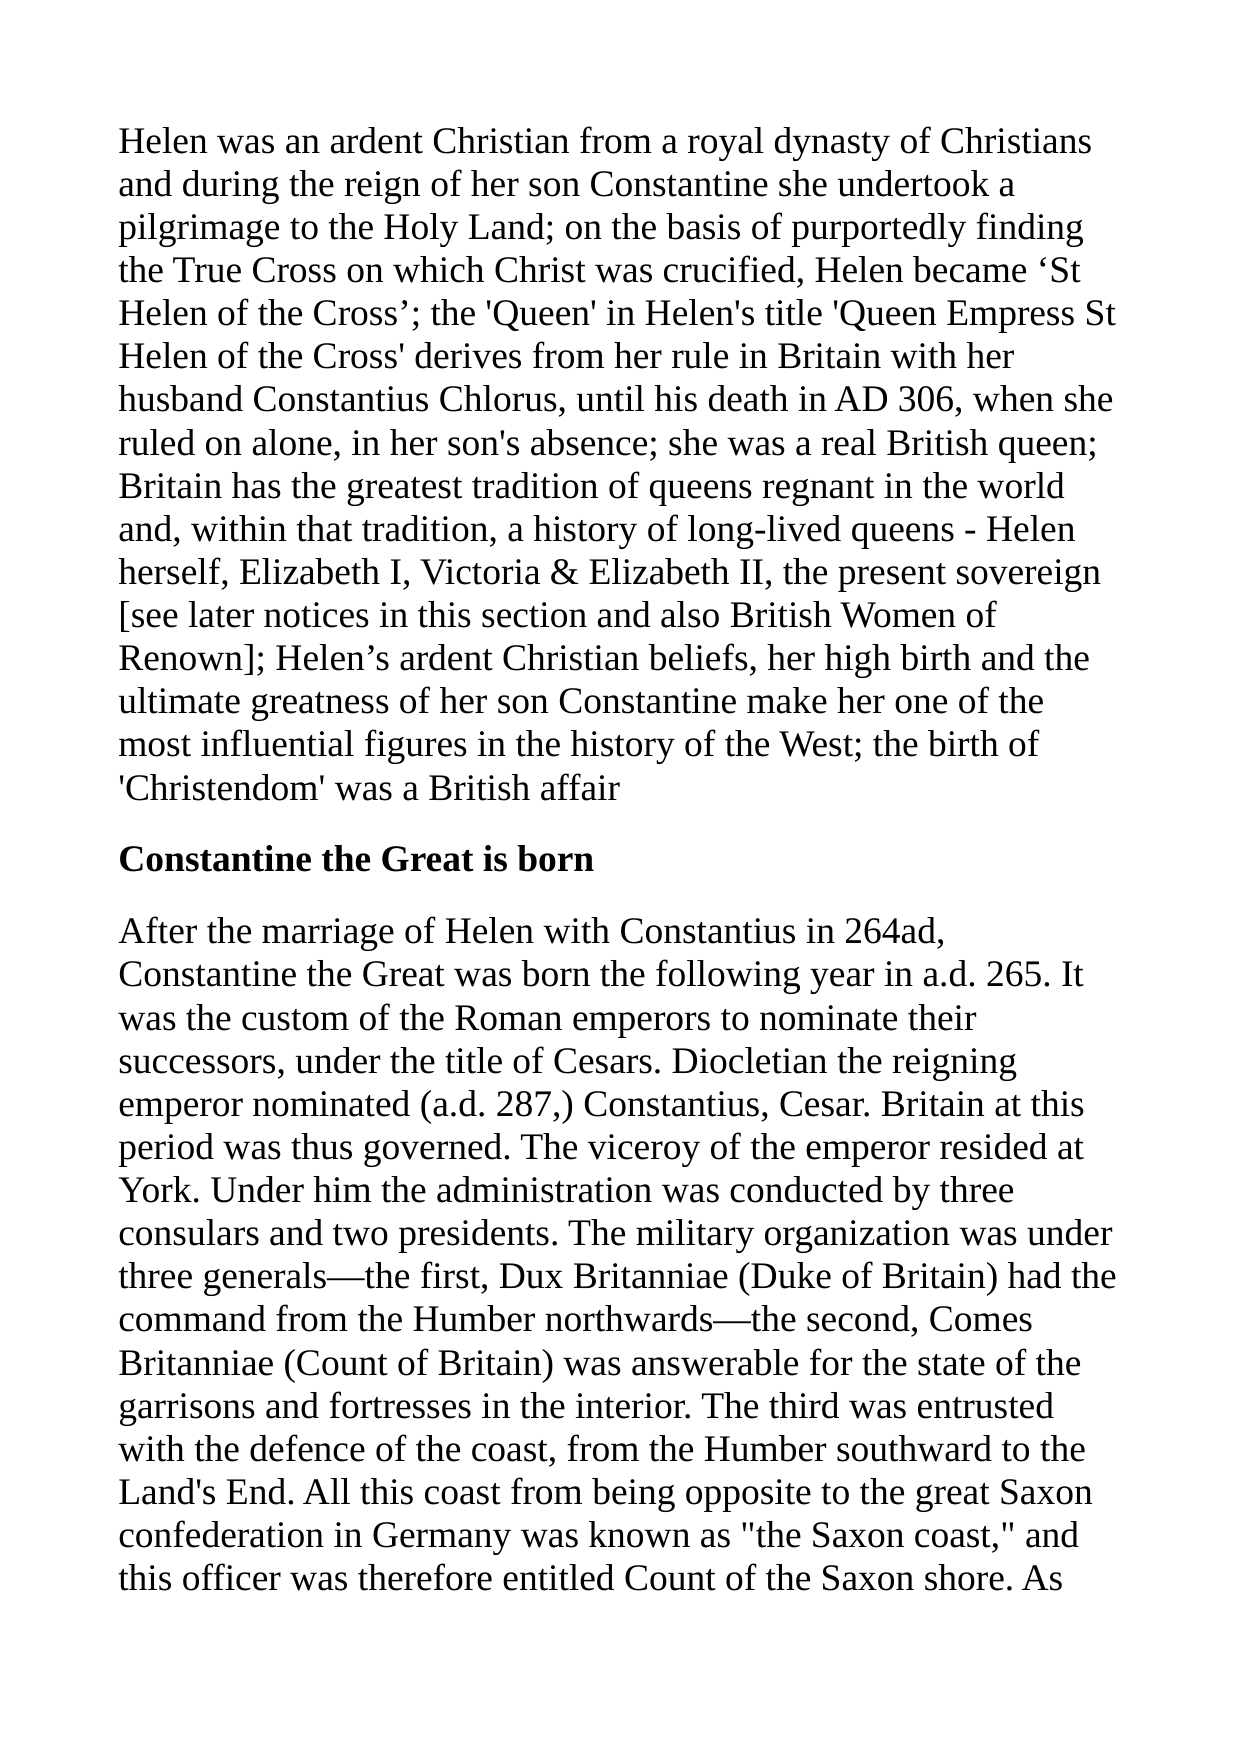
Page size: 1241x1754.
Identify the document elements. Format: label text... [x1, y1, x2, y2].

text Constantine the Great is born [118, 837, 1122, 880]
text Helen was an ardent Christian from a royal dynasty of Christians and during the reign of her son Constantine she undertook a pilgrimage to the Holy Land; on the basis of purportedly finding the True Cross on which Christ was crucified, Helen became ‘St Helen of the Cross’; the 'Queen' in Helen's title 'Queen Empress St Helen of the Cross' derives from her rule in Britain with her husband Constantius Chlorus, until his death in AD 306, when she ruled on alone, in her son's absence; she was a real British queen; Britain has the greatest tradition of queens regnant in the world and, within that tradition, a history of long-lived queens - Helen herself, Elizabeth I, Victoria & Elizabeth II, the present sovereign [see later notices in this section and also British Women of Renown]; Helen’s ardent Christian beliefs, her high birth and the ultimate greatness of her son Constantine make her one of the most influential figures in the history of the West; the birth of 'Christendom' was a British affair [118, 118, 1122, 808]
text After the marriage of Helen with Constantius in 264ad, Constantine the Great was born the following year in a.d. 265. It was the custom of the Roman emperors to nominate their successors, under the title of Cesars. Diocletian the reigning emperor nominated (a.d. 287,) Constantius, Cesar. Britain at this period was thus governed. The viceroy of the emperor resided at York. Under him the administration was conducted by three consulars and two presidents. The military organization was under three generals—the first, Dux Britanniae (Duke of Britain) had the command from the Humber northwards—the second, Comes Britanniae (Count of Britain) was answerable for the state of the garrisons and fortresses in the interior. The third was entrusted with the defence of the coast, from the Humber southward to the Land's End. All this coast from being opposite to the great Saxon confederation in Germany was known as "the Saxon coast," and this officer was therefore entitled Count of the Saxon shore. As [118, 909, 1122, 1599]
